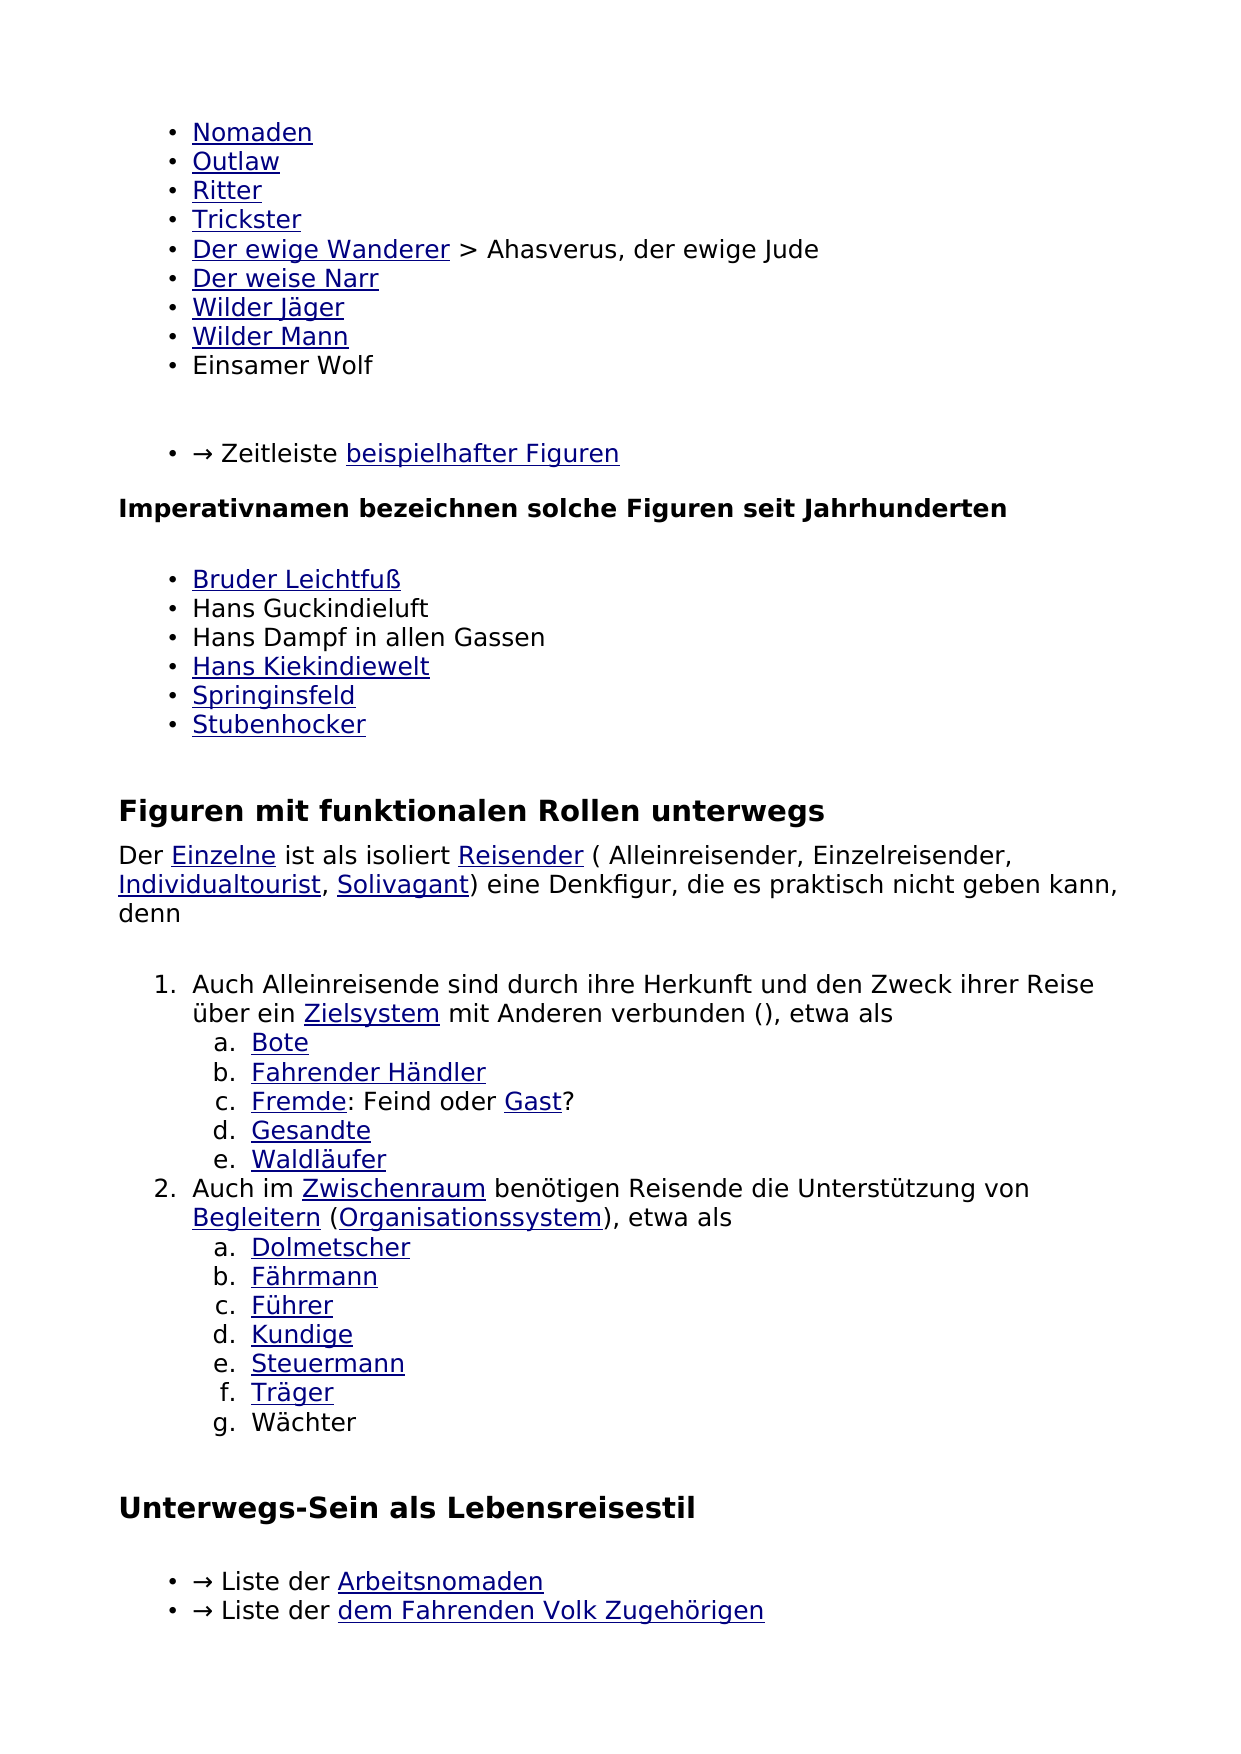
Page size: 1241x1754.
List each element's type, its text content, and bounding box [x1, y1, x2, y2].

list Träger [236, 1379, 1122, 1408]
list Der weise Narr [177, 264, 1122, 293]
list Hans Guckindieluft [177, 594, 1122, 623]
list Wilder Jäger [177, 293, 1122, 322]
list Kundige [236, 1320, 1122, 1349]
list → Liste der Arbeitsnomaden [177, 1567, 1122, 1597]
list Gesandte [236, 1116, 1122, 1145]
list Hans Kiekindiewelt [177, 652, 1122, 682]
subtitle Unterwegs-Sein als Lebensreisestil [118, 1491, 1122, 1525]
list Auch Alleinreisende sind durch ihre Herkunft und den Zweck ihrer Reise über ein Zielsystem mit Anderen verbunden (), etwa als [177, 970, 1122, 1029]
list Dolmetscher [236, 1233, 1122, 1262]
list Waldläufer [236, 1145, 1122, 1174]
list Ritter [177, 176, 1122, 206]
list Fremde: Feind oder Gast? [236, 1087, 1122, 1116]
list Hans Dampf in allen Gassen [177, 623, 1122, 652]
list Stubenhocker [177, 711, 1122, 740]
list Fährmann [236, 1262, 1122, 1291]
list Führer [236, 1291, 1122, 1320]
list Wilder Mann [177, 322, 1122, 351]
list Fahrender Händler [236, 1058, 1122, 1087]
list Bote [236, 1029, 1122, 1058]
list Der ewige Wanderer > Ahasverus, der ewige Jude [177, 235, 1122, 264]
list Springinsfeld [177, 682, 1122, 711]
subtitle Figuren mit funktionalen Rollen unterwegs [118, 794, 1122, 828]
list Trickster [177, 206, 1122, 235]
subtitle Imperativnamen bezeichnen solche Figuren seit Jahrhunderten [118, 494, 1122, 523]
list Einsamer Wolf [177, 351, 1122, 381]
list Steuermann [236, 1349, 1122, 1379]
list → Zeitleiste beispielhafter Figuren [177, 439, 1122, 469]
list → Liste der dem Fahrenden Volk Zugehörigen [177, 1597, 1122, 1626]
list Outlaw [177, 147, 1122, 176]
list Auch im Zwischenraum benötigen Reisende die Unterstützung von Begleitern (Organisationssystem), etwa als [177, 1174, 1122, 1233]
list Nomaden [177, 118, 1122, 147]
list Bruder Leichtfuß [177, 565, 1122, 594]
text Der Einzelne ist als isoliert Reisender ( Alleinreisender, Einzelreisender, Individualtourist, Solivagant) eine Denkfigur, die es praktisch nicht geben kann, denn [118, 841, 1122, 928]
list Wächter [236, 1408, 1122, 1437]
